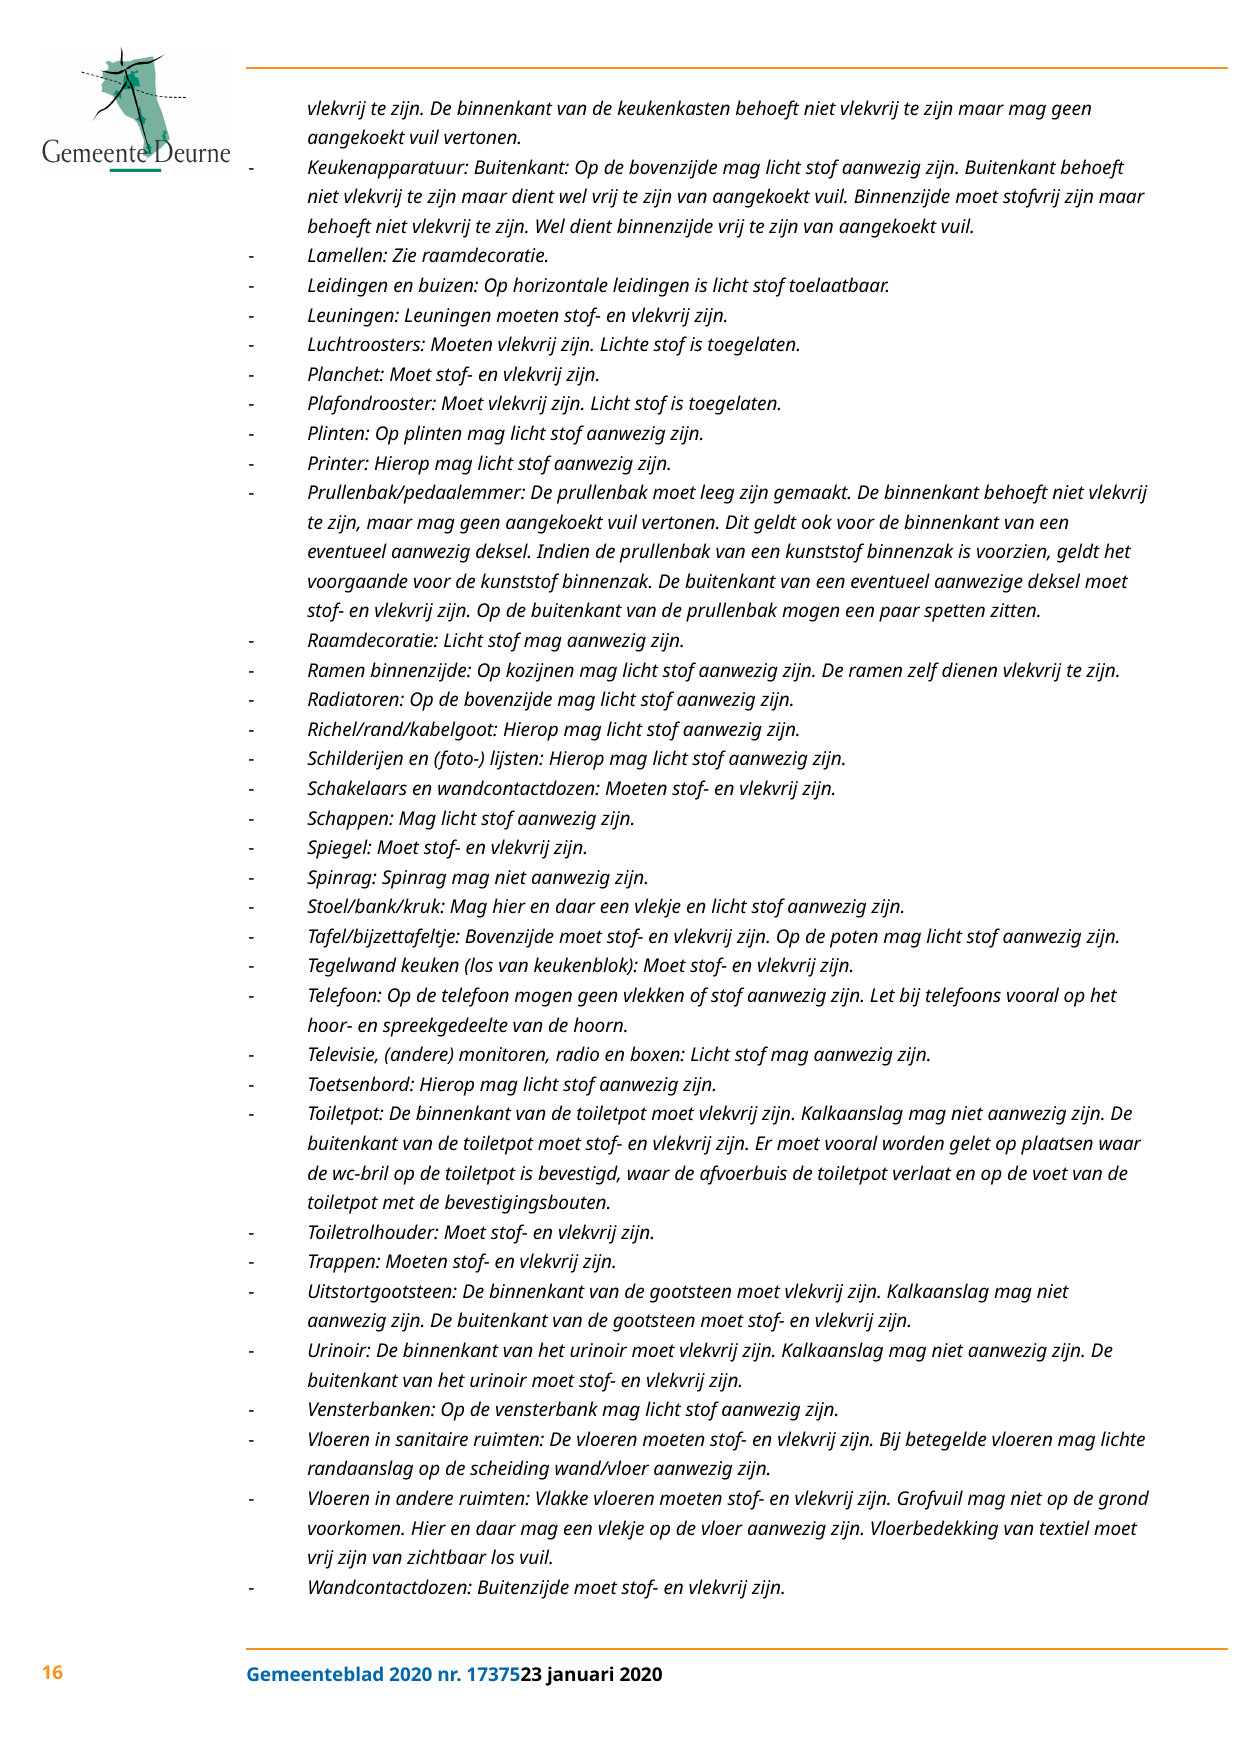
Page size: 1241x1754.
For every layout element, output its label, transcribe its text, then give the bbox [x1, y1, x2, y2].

list Luchtroosters: Moeten vlekvrij zijn. Lichte stof is toegelaten. [248, 331, 1152, 357]
list Wandcontactdozen: Buitenzijde moet stof- en vlekvrij zijn. [248, 1574, 1152, 1600]
list Raamdecoratie: Licht stof mag aanwezig zijn. [248, 627, 1152, 653]
list Leidingen en buizen: Op horizontale leidingen is licht stof toelaatbaar. [248, 272, 1152, 298]
list Spiegel: Moet stof- en vlekvrij zijn. [248, 834, 1152, 860]
list Toiletrolhouder: Moet stof- en vlekvrij zijn. [248, 1219, 1152, 1245]
list Tegelwand keuken (los van keukenblok): Moet stof- en vlekvrij zijn. [248, 953, 1152, 978]
list Plinten: Op plinten mag licht stof aanwezig zijn. [248, 420, 1152, 446]
list Uitstortgootsteen: De binnenkant van de gootsteen moet vlekvrij zijn. Kalkaanslag mag niet aanwezig zijn. De buitenkant van de gootsteen moet stof- en vlekvrij zijn. [248, 1278, 1152, 1333]
list Radiatoren: Op de bovenzijde mag licht stof aanwezig zijn. [248, 686, 1152, 712]
list Leuningen: Leuningen moeten stof- en vlekvrij zijn. [248, 302, 1152, 328]
list Ramen binnenzijde: Op kozijnen mag licht stof aanwezig zijn. De ramen zelf dienen vlekvrij te zijn. [248, 657, 1152, 683]
list Toiletpot: De binnenkant van de toiletpot moet vlekvrij zijn. Kalkaanslag mag niet aanwezig zijn. De buitenkant van de toiletpot moet stof- en vlekvrij zijn. Er moet vooral worden gelet op plaatsen waar de wc-bril op de toiletpot is bevestigd, waar de afvoerbuis de toiletpot verlaat en op de voet van de toiletpot met de bevestigingsbouten. [248, 1101, 1152, 1215]
list Toetsenbord: Hierop mag licht stof aanwezig zijn. [248, 1071, 1152, 1097]
list Richel/rand/kabelgoot: Hierop mag licht stof aanwezig zijn. [248, 716, 1152, 742]
list Planchet: Moet stof- en vlekvrij zijn. [248, 361, 1152, 387]
list Vloeren in andere ruimten: Vlakke vloeren moeten stof- en vlekvrij zijn. Grofvuil mag niet op de grond voorkomen. Hier en daar mag een vlekje op de vloer aanwezig zijn. Vloerbedekking van textiel moet vrij zijn van zichtbaar los vuil. [248, 1485, 1152, 1570]
list Plafondrooster: Moet vlekvrij zijn. Licht stof is toegelaten. [248, 391, 1152, 416]
list Televisie, (andere) monitoren, radio en boxen: Licht stof mag aanwezig zijn. [248, 1041, 1152, 1067]
picture [41, 47, 231, 172]
list Lamellen: Zie raamdecoratie. [248, 243, 1152, 268]
list Keukenapparatuur: Buitenkant: Op de bovenzijde mag licht stof aanwezig zijn. Buitenkant behoeft niet vlekvrij te zijn maar dient wel vrij te zijn van aangekoekt vuil. Binnenzijde moet stofvrij zijn maar behoeft niet vlekvrij te zijn. Wel dient binnenzijde vrij te zijn van aangekoekt vuil. [248, 154, 1152, 239]
list Schakelaars en wandcontactdozen: Moeten stof- en vlekvrij zijn. [248, 775, 1152, 801]
list Prullenbak/pedaalemmer: De prullenbak moet leeg zijn gemaakt. De binnenkant behoeft niet vlekvrij te zijn, maar mag geen aangekoekt vuil vertonen. Dit geldt ook voor de binnenkant van een eventueel aanwezig deksel. Indien de prullenbak van een kunststof binnenzak is voorzien, geldt het voorgaande voor de kunststof binnenzak. De buitenkant van een eventueel aanwezige deksel moet stof- en vlekvrij zijn. Op de buitenkant van de prullenbak mogen een paar spetten zitten. [248, 479, 1152, 623]
list Urinoir: De binnenkant van het urinoir moet vlekvrij zijn. Kalkaanslag mag niet aanwezig zijn. De buitenkant van het urinoir moet stof- en vlekvrij zijn. [248, 1337, 1152, 1393]
list Trappen: Moeten stof- en vlekvrij zijn. [248, 1248, 1152, 1274]
list Vloeren in sanitaire ruimten: De vloeren moeten stof- en vlekvrij zijn. Bij betegelde vloeren mag lichte randaanslag op de scheiding wand/vloer aanwezig zijn. [248, 1426, 1152, 1481]
list Printer: Hierop mag licht stof aanwezig zijn. [248, 450, 1152, 476]
list Telefoon: Op de telefoon mogen geen vlekken of stof aanwezig zijn. Let bij telefoons vooral op het hoor- en spreekgedeelte van de hoorn. [248, 982, 1152, 1038]
list Schappen: Mag licht stof aanwezig zijn. [248, 805, 1152, 831]
list Stoel/bank/kruk: Mag hier en daar een vlekje en licht stof aanwezig zijn. [248, 893, 1152, 919]
list Schilderijen en (foto-) lijsten: Hierop mag licht stof aanwezig zijn. [248, 746, 1152, 771]
list Vensterbanken: Op de vensterbank mag licht stof aanwezig zijn. [248, 1396, 1152, 1422]
list Tafel/bijzettafeltje: Bovenzijde moet stof- en vlekvrij zijn. Op de poten mag licht stof aanwezig zijn. [248, 923, 1152, 949]
list Spinrag: Spinrag mag niet aanwezig zijn. [248, 864, 1152, 890]
list vlekvrij te zijn. De binnenkant van de keukenkasten behoeft niet vlekvrij te zijn maar mag geen aangekoekt vuil vertonen. [248, 95, 1152, 150]
